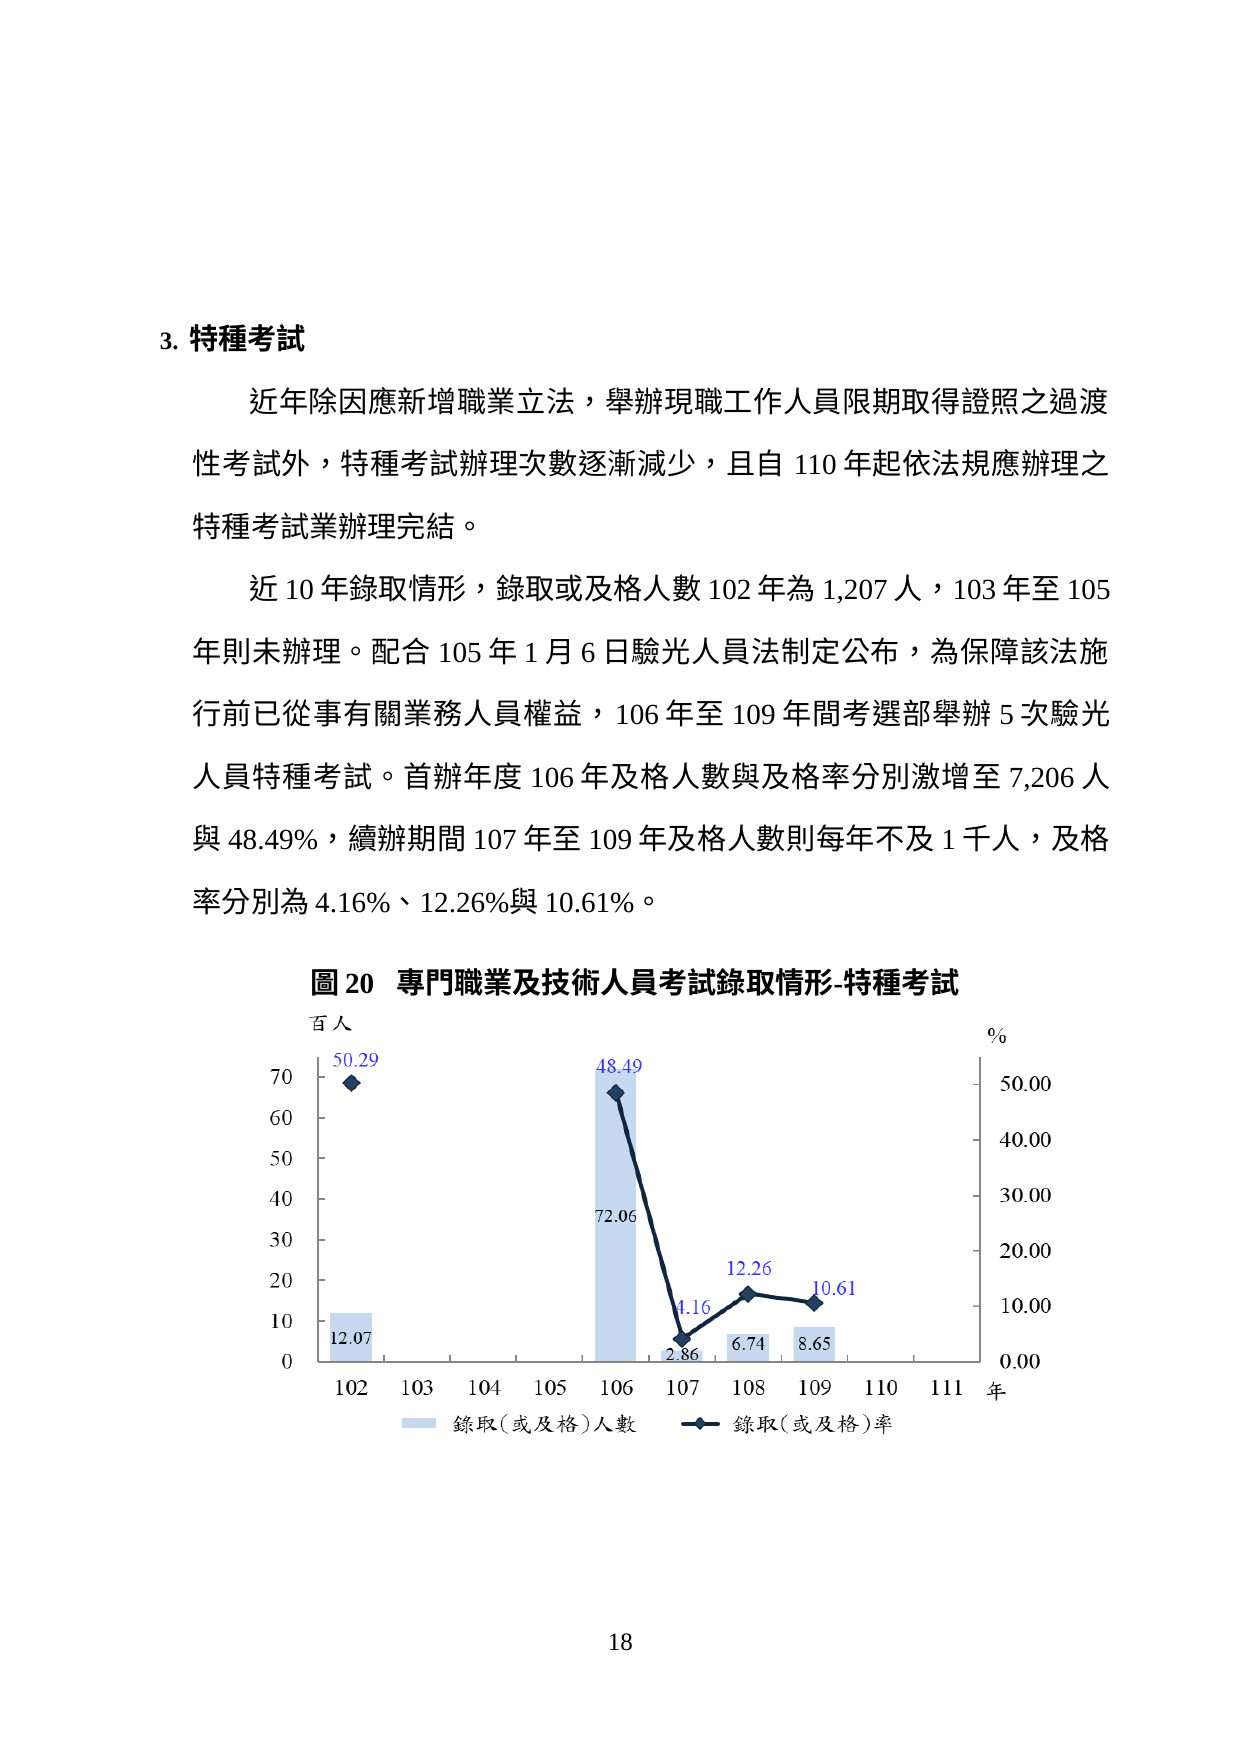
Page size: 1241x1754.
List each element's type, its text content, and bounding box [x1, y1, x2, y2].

text 近年除因應新增職業立法，舉辦現職工作人員限期取得證照之過渡性考試外，特種考試辦理次數逐漸減少，且自110年起依法規應辦理之特種考試業辦理完結。 [192, 358, 1110, 545]
text 近10年錄取情形，錄取或及格人數102年為1,207人，103年至105年則未辦理。配合105年1月6日驗光人員法制定公布，為保障該法施行前已從事有關業務人員權益，106年至109年間考選部舉辦5次驗光人員特種考試。首辦年度106年及格人數與及格率分別激增至7,206人與48.49%，續辦期間107年至109年及格人數則每年不及1千人，及格率分別為4.16%、12.26%與10.61%。 [192, 545, 1110, 920]
text 圖20 專門職業及技術人員考試錄取情形-特種考試 [130, 939, 1110, 1001]
list 特種考試 [159, 295, 1110, 358]
